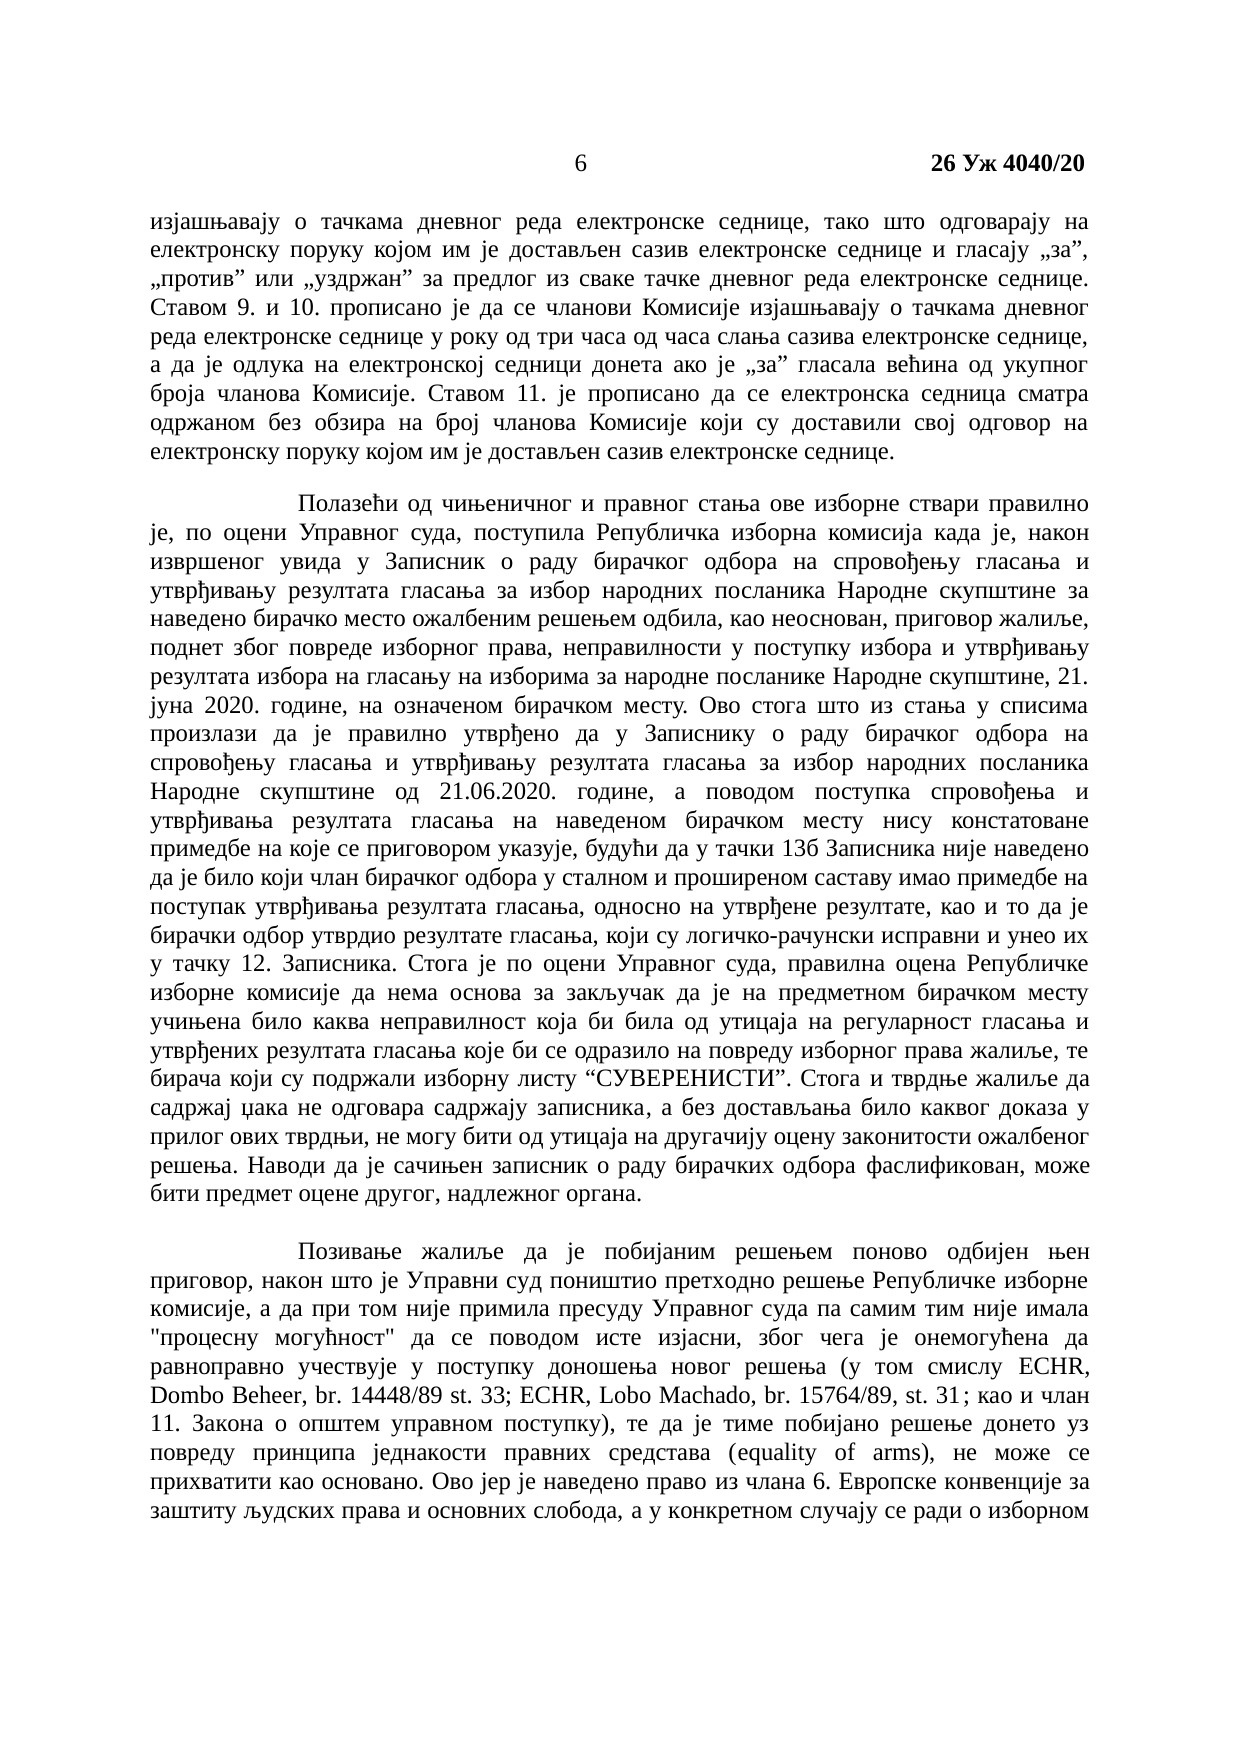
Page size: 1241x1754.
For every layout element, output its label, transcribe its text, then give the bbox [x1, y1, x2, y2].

text Позивање жалиље да је побијаним решењем поново одбијен њен приговор, након што је Управни суд поништио претходно решење Републичке изборне комисије, а да при том није примила пресуду Управног суда па самим тим није имала "процесну могућност" да се поводом исте изјасни, због чега је онемогућена да равноправно учествује у поступку доношења новог решења (у том смислу ECHR, Dombo Beheer, br. 14448/89 st. 33; ECHR, Lobo Machado, br. 15764/89, st. 31; као и члан 11. Закона о општем управном поступку), те да је тиме побијано решење донето уз повреду принципа једнакости правних средстава (equality of arms), не може се прихватити као основано. Ово јер је наведено право из члана 6. Европске конвенције за заштиту људских права и основних слобода, а у конкретном случају се ради о изборном [150, 1236, 1090, 1523]
text Полазећи од чињеничног и правног стања ове изборне ствари правилно је, по оцени Управног суда, поступила Републичка изборна комисија када је, након извршеног увида у Записник о раду бирачког одбора на спровођењу гласања и утврђивању резултата гласања за избор народних посланика Народне скупштине за наведено бирачко место ожалбеним решењем одбила, као неоснован, приговор жалиље, поднет због повреде изборног права, неправилности у поступку избора и утврђивању резултата избора на гласању на изборима за народне посланике Народне скупштине, 21. јуна 2020. године, на означеном бирачком месту. Ово стога што из стања у списима произлази да је правилно утврђено да у Записнику о раду бирачког одбора на спровођењу гласања и утврђивању резултата гласања за избор народних посланика Народне скупштине од 21.06.2020. године, а поводом поступка спровођења и утврђивања резултата гласања на наведеном бирачком месту нису констатоване примедбе на које се приговором указује, будући да у тачки 13б Записника није наведено да је било који члан бирачког одбора у сталном и проширеном саставу имао примедбе на поступак утврђивања резултата гласања, односно на утврђене резултате, као и то да је бирачки одбор утврдио резултате гласања, који су логичко-рачунски исправни и унео их у тачку 12. Записника. Стога је по оцени Управног суда, правилна оцена Републичке изборне комисије да нема основа за закључак да је на предметном бирачком месту учињена било каква неправилност која би била од утицаја на регуларност гласања и утврђених резултата гласања које би се одразило на повреду изборног права жалиље, те бирача који су подржали изборну листу “СУВЕРЕНИСТИ”. Стога и тврдње жалиље да садржај џака не одговара садржају записника, а без достављања било каквог доказа у прилог ових тврдњи, не могу бити од утицаја на другачију оцену законитости ожалбеног решења. Наводи да је сачињен записник о раду бирачких одбора фаслификован, може бити предмет оцене другог, надлежног органа. [150, 488, 1090, 1207]
text изјашњавају о тачкама дневног реда електронске седнице, тако што одговарају на електронску поруку којом им је достављен сазив електронске седнице и гласају „за”, „против” или „уздржан” за предлог из сваке тачке дневног реда електронске седнице. Ставом 9. и 10. прописано је да се чланови Комисије изјашњавају о тачкама дневног реда електронске седнице у року од три часа од часа слања сазива електронске седнице, а да је одлука на електронској седници донета ако је „за” гласала већина од укупног броја чланова Комисије. Ставом 11. је прописано да се електронска седница сматра одржаном без обзира на број чланова Комисије који су доставили свој одговор на електронску поруку којом им је достављен сазив електронске седнице. [150, 206, 1090, 464]
